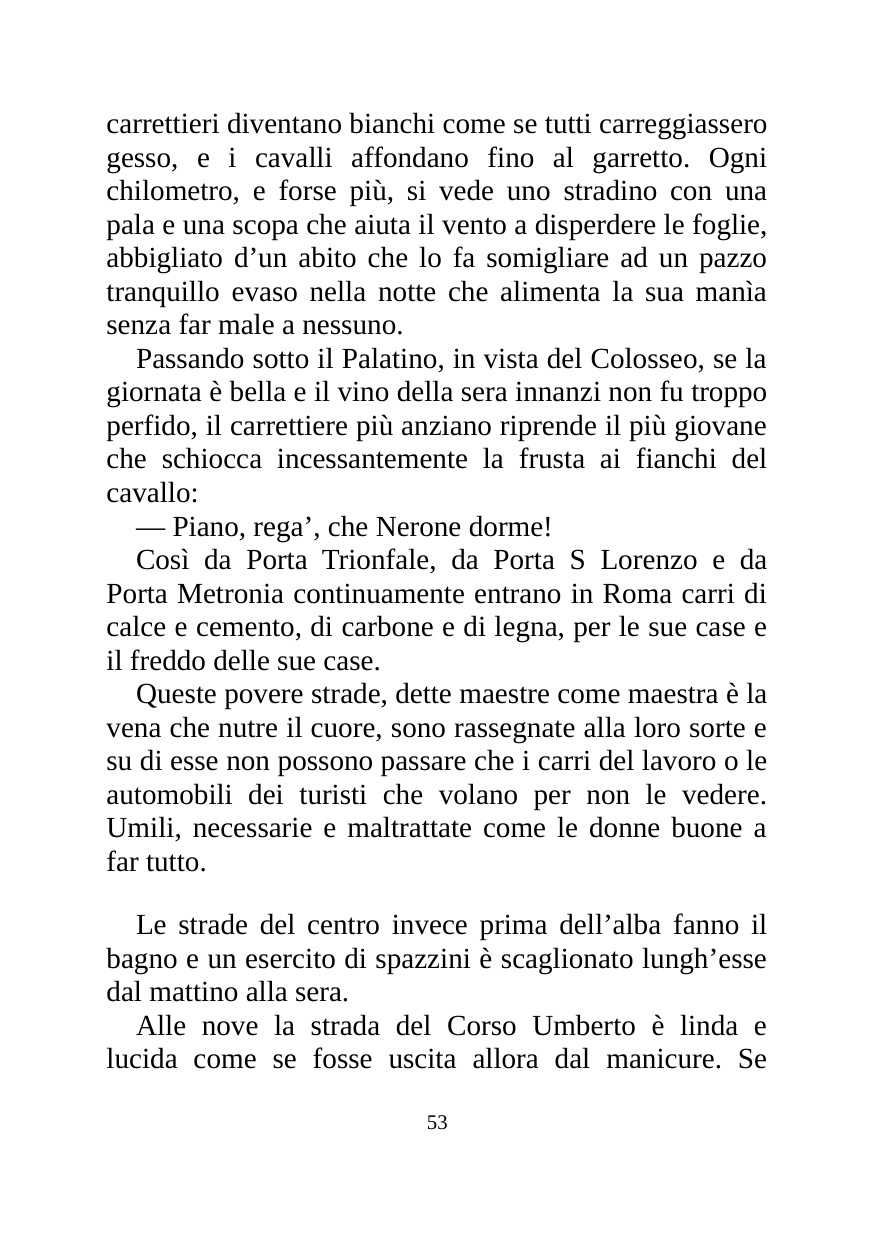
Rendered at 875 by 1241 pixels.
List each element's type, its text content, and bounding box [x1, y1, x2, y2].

text Alle nove la strada del Corso Umberto è linda e lucida come se fosse uscita allora dal manicure. Se [106, 1008, 768, 1075]
text Passando sotto il Palatino, in vista del Colosseo, se la giornata è bella e il vino della sera innanzi non fu troppo perfido, il carrettiere più anziano riprende il più giovane che schiocca incessantemente la frusta ai fianchi del cavallo: [106, 341, 768, 509]
text — Piano, rega’, che Nerone dorme! [106, 509, 768, 542]
text carrettieri diventano bianchi come se tutti carreggiassero gesso, e i cavalli affondano fino al garretto. Ogni chilometro, e forse più, si vede uno stradino con una pala e una scopa che aiuta il vento a disperdere le foglie, abbigliato d’un abito che lo fa somigliare ad un pazzo tranquillo evaso nella notte che alimenta la sua manìa senza far male a nessuno. [106, 106, 768, 341]
text Queste povere strade, dette maestre come maestra è la vena che nutre il cuore, sono rassegnate alla loro sorte e su di esse non possono passare che i carri del lavoro o le automobili dei turisti che volano per non le vedere. Umili, necessarie e maltrattate come le donne buone a far tutto. [106, 676, 768, 878]
text Le strade del centro invece prima dell’alba fanno il bagno e un esercito di spazzini è scaglionato lungh’esse dal mattino alla sera. [106, 907, 768, 1008]
text Così da Porta Trionfale, da Porta S Lorenzo e da Porta Metronia continuamente entrano in Roma carri di calce e cemento, di carbone e di legna, per le sue case e il freddo delle sue case. [106, 542, 768, 676]
